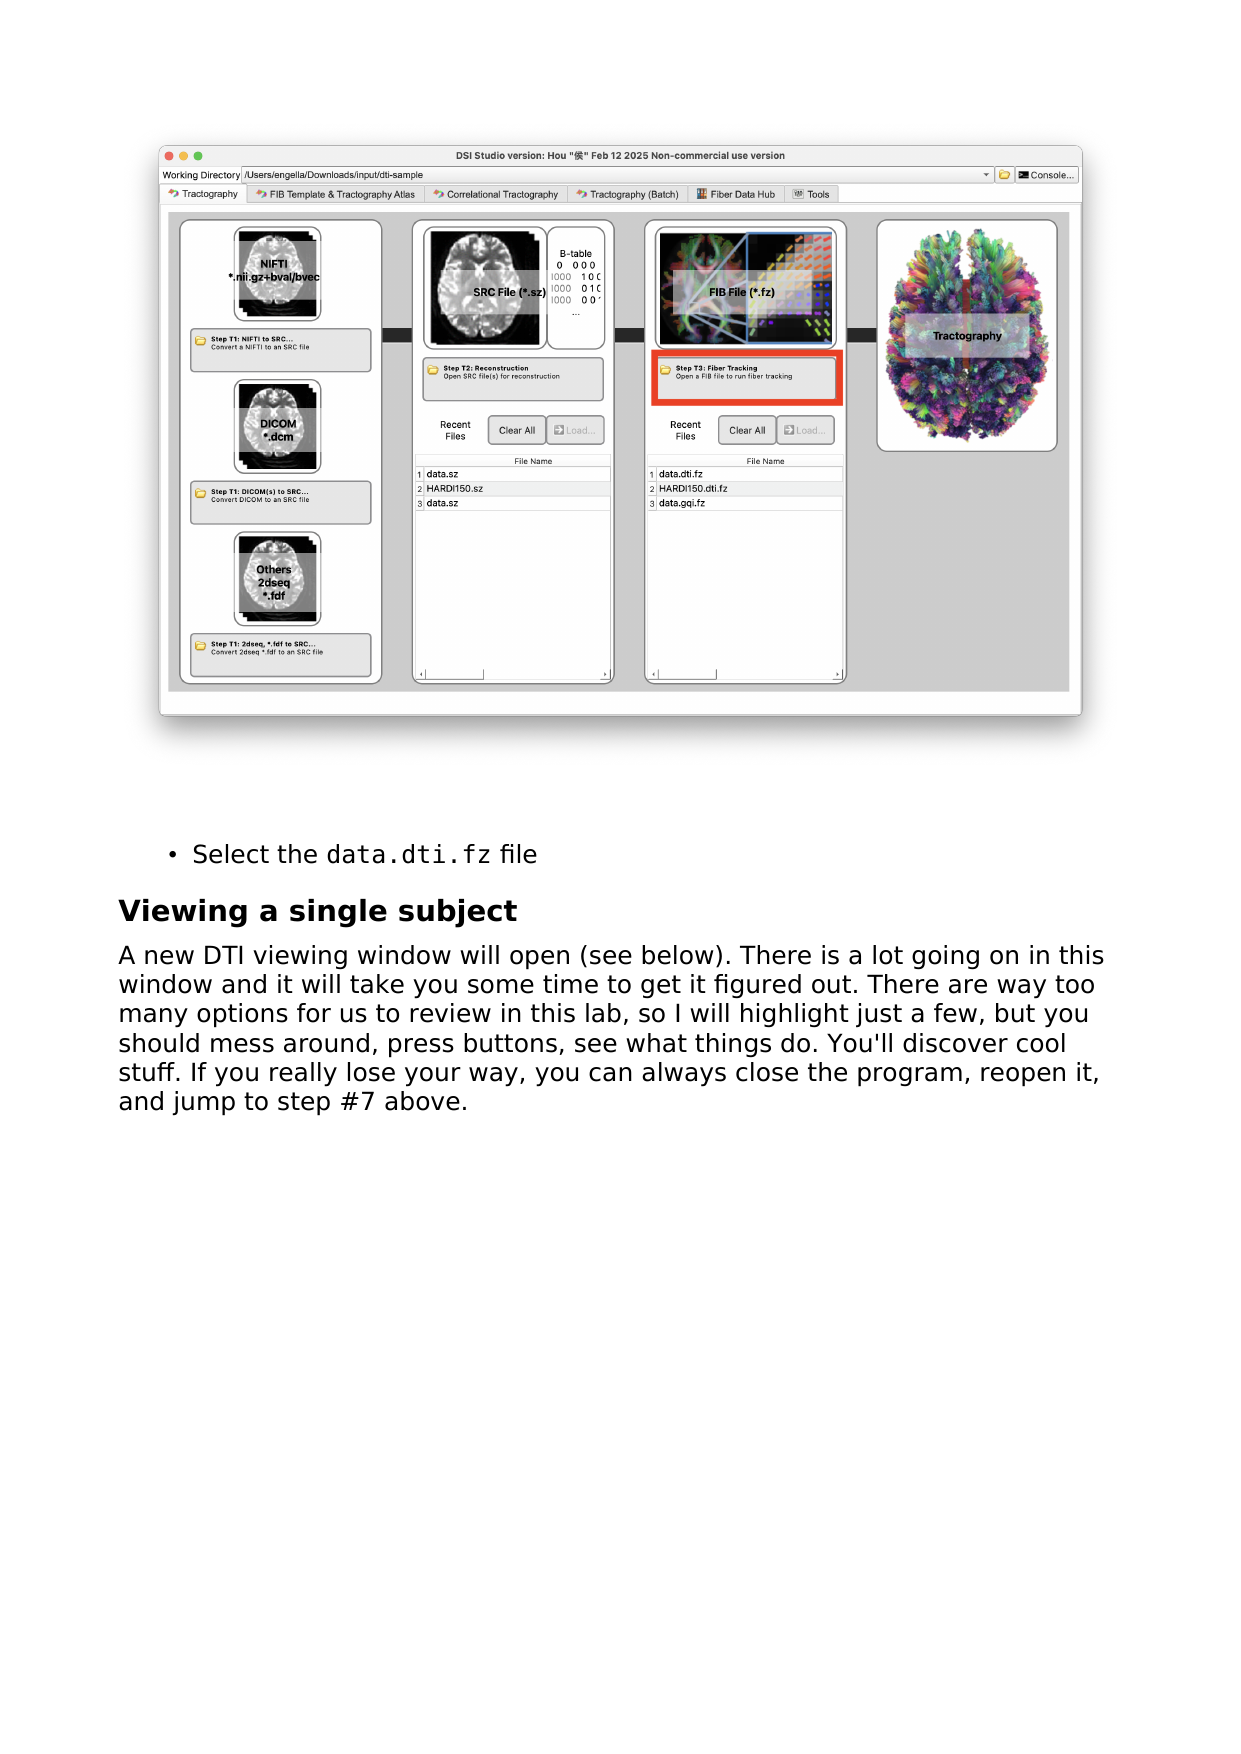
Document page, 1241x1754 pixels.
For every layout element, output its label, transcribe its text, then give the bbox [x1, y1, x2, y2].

subtitle Viewing a single subject [118, 895, 1122, 929]
text A new DTI viewing window will open (see below). There is a lot going on in this window and it will take you some time to get it figured out. There are way too many options for us to review in this lab, so I will highlight just a few, but you should mess around, press buttons, see what things do. You'll discover cool stuff. If you really lose your way, you can always close the program, reopen it, and jump to step #7 above. [118, 941, 1122, 1116]
list Select the data.dti.fz file [177, 841, 1122, 870]
picture [118, 118, 1123, 770]
